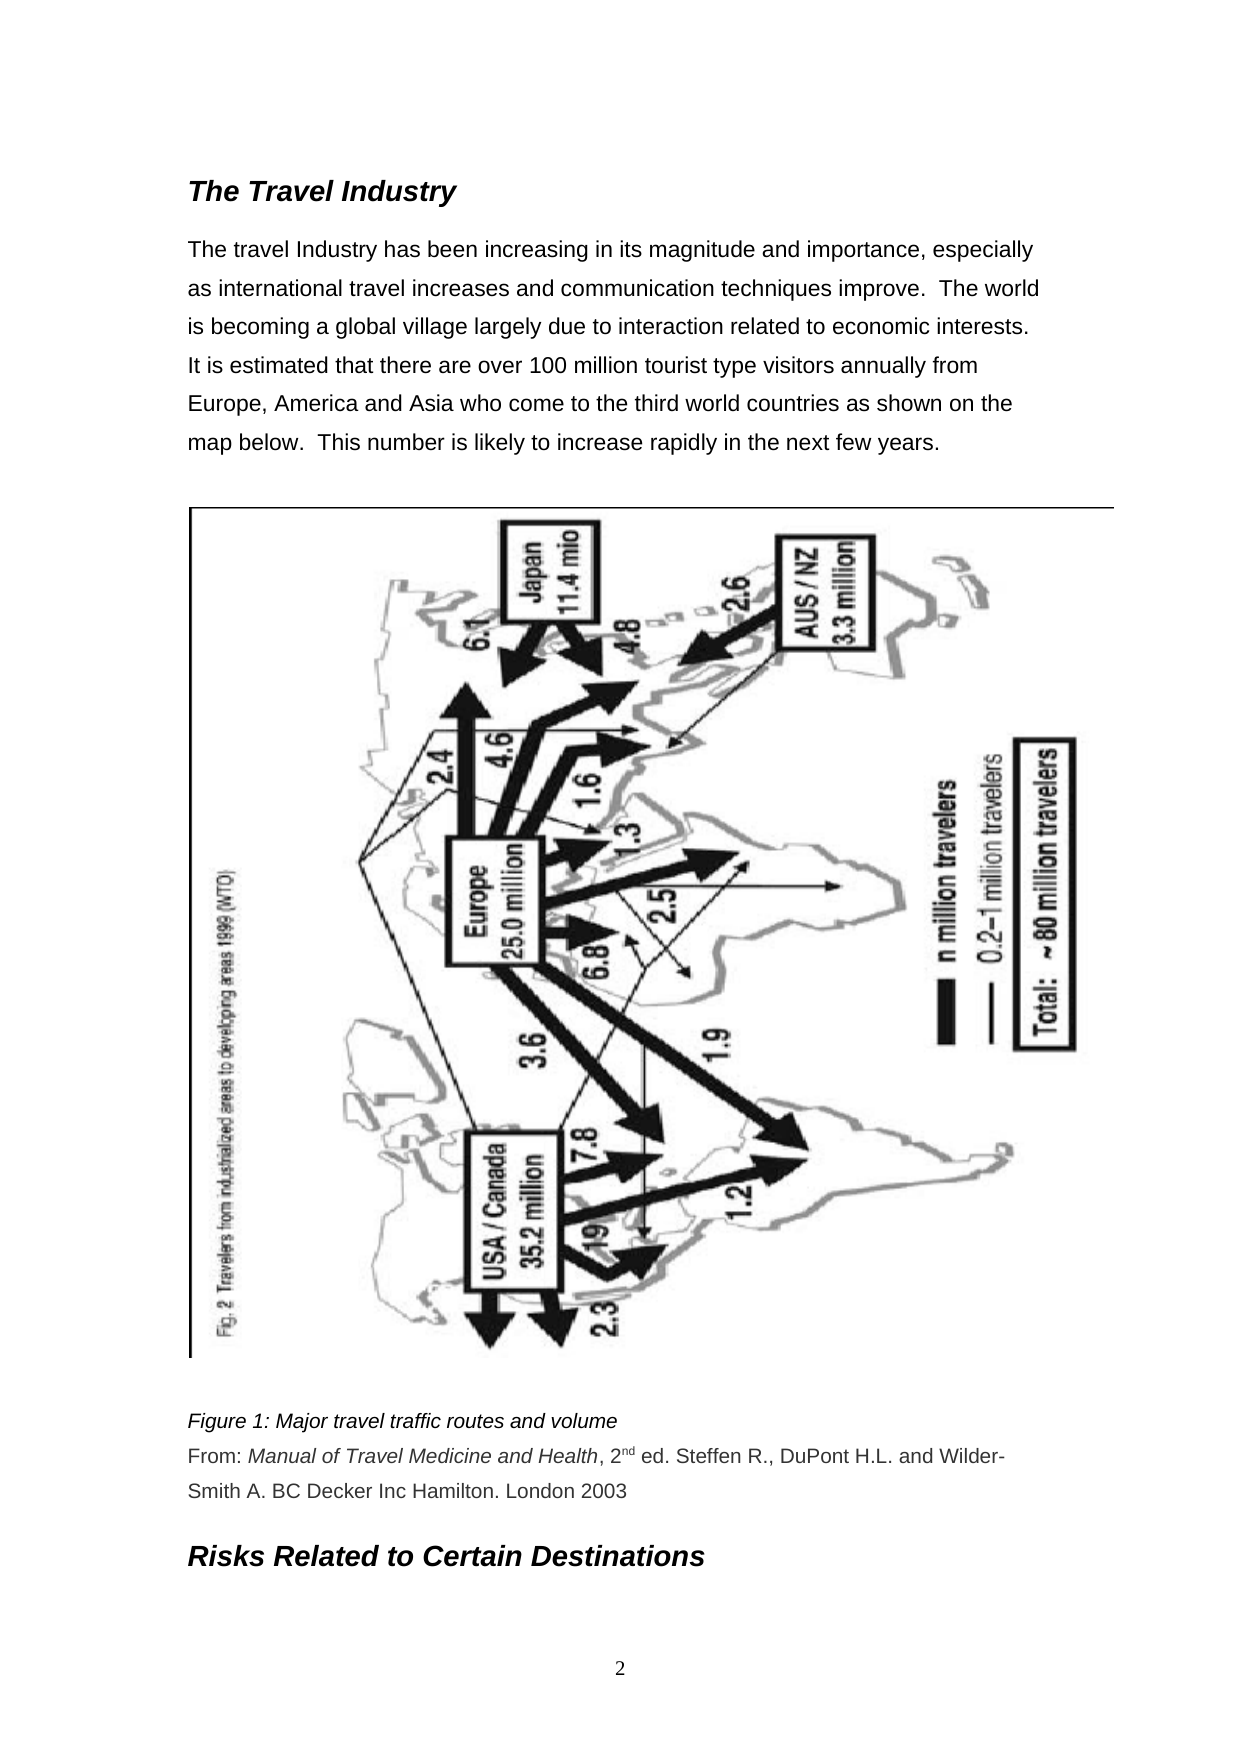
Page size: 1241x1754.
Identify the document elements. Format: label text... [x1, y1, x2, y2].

subtitle Risks Related to Certain Destinations [187, 1539, 1053, 1572]
subtitle The Travel Industry [187, 175, 1053, 208]
text The travel Industry has been increasing in its magnitude and importance, especially as international travel increases and communication techniques improve. The world is becoming a global village largely due to interaction related to economic interests. It is estimated that there are over 100 million tourist type visitors annually from Europe, America and Asia who come to the third world countries as shown on the map below. This number is likely to increase rapidly in the next few years. [187, 237, 1053, 455]
text Figure 1: Major travel traffic routes and volume [187, 1410, 1053, 1433]
text From: Manual of Travel Medicine and Health, 2nd ed. Steffen R., DuPont H.L. and Wilder-Smith A. BC Decker Inc Hamilton. London 2003 [187, 1445, 1053, 1503]
